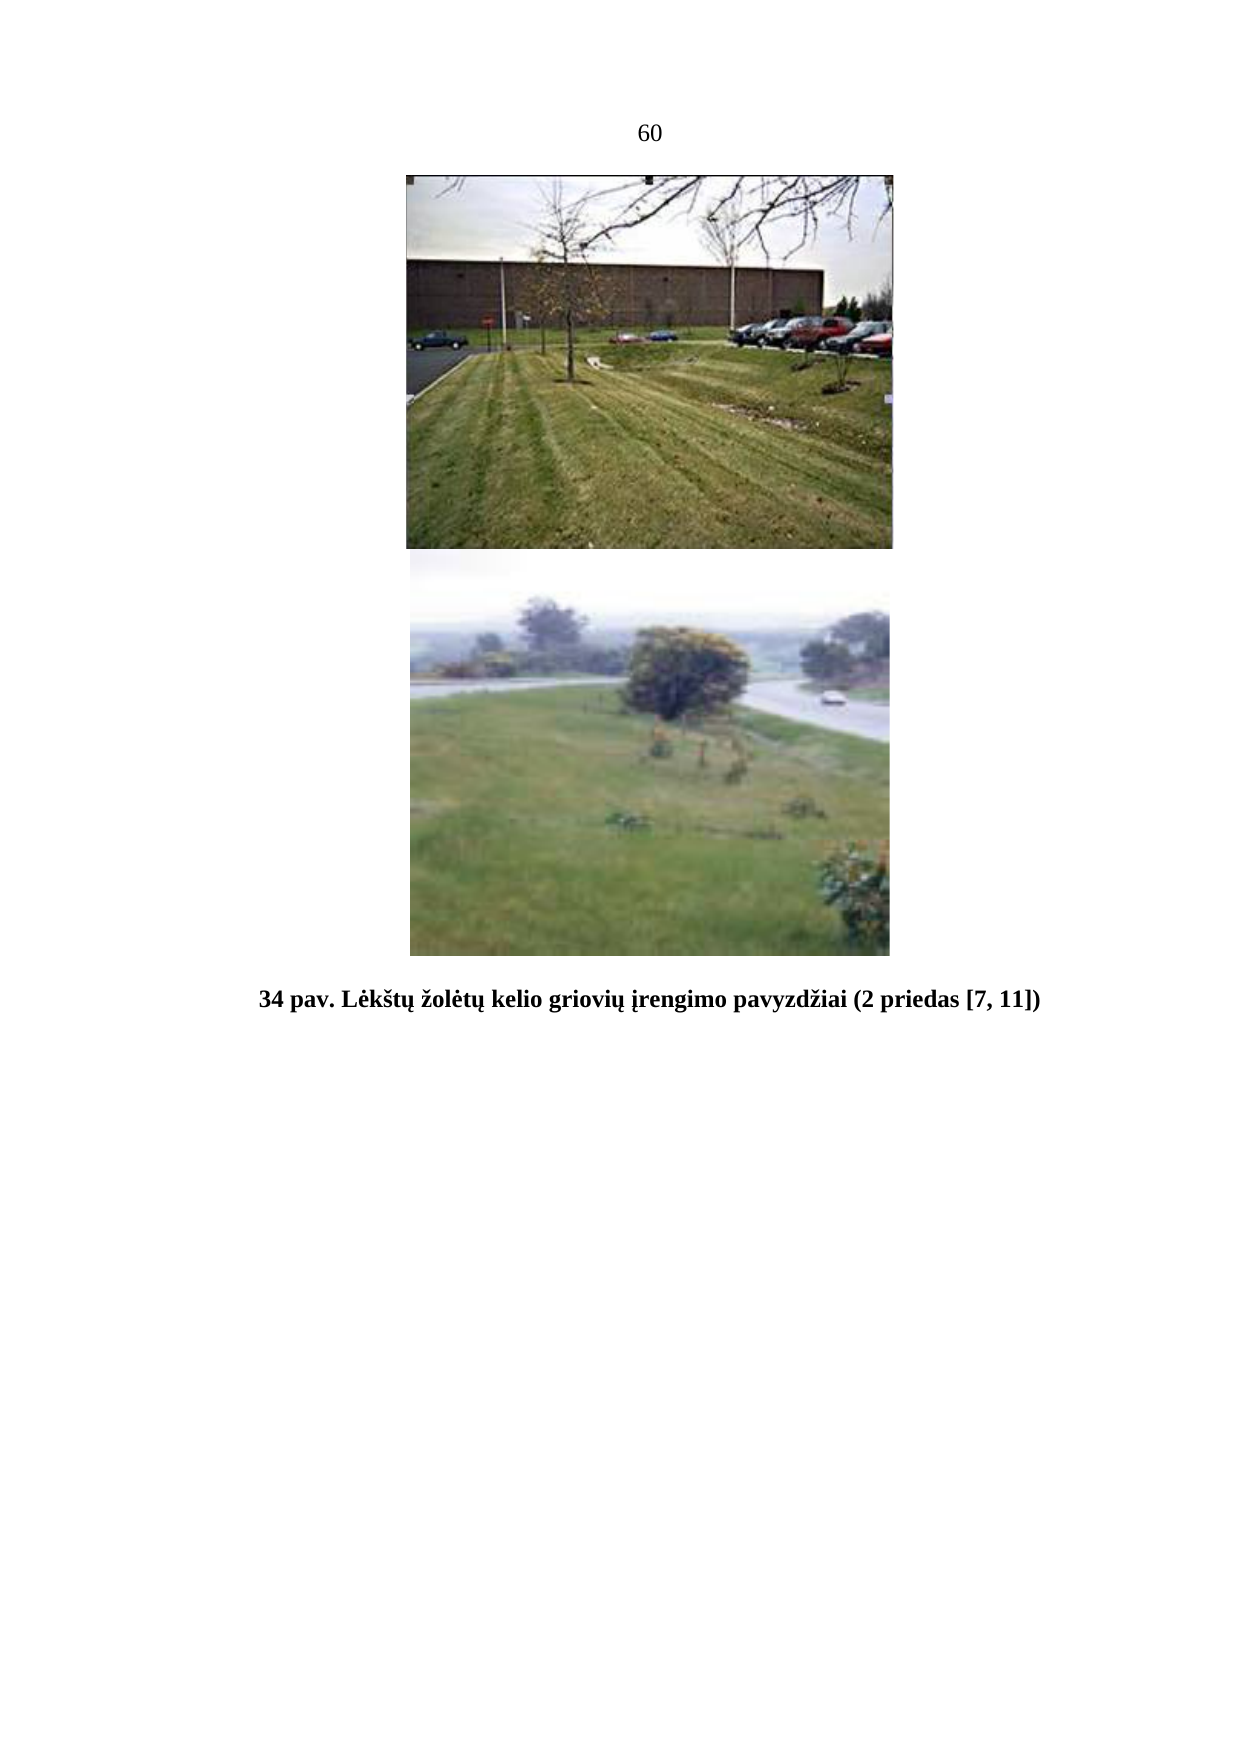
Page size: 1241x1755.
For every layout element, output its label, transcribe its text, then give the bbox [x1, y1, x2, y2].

text 34 pav. Lėkštų žolėtų kelio griovių įrengimo pavyzdžiai (2 priedas [7, 11]) [177, 984, 1122, 1013]
